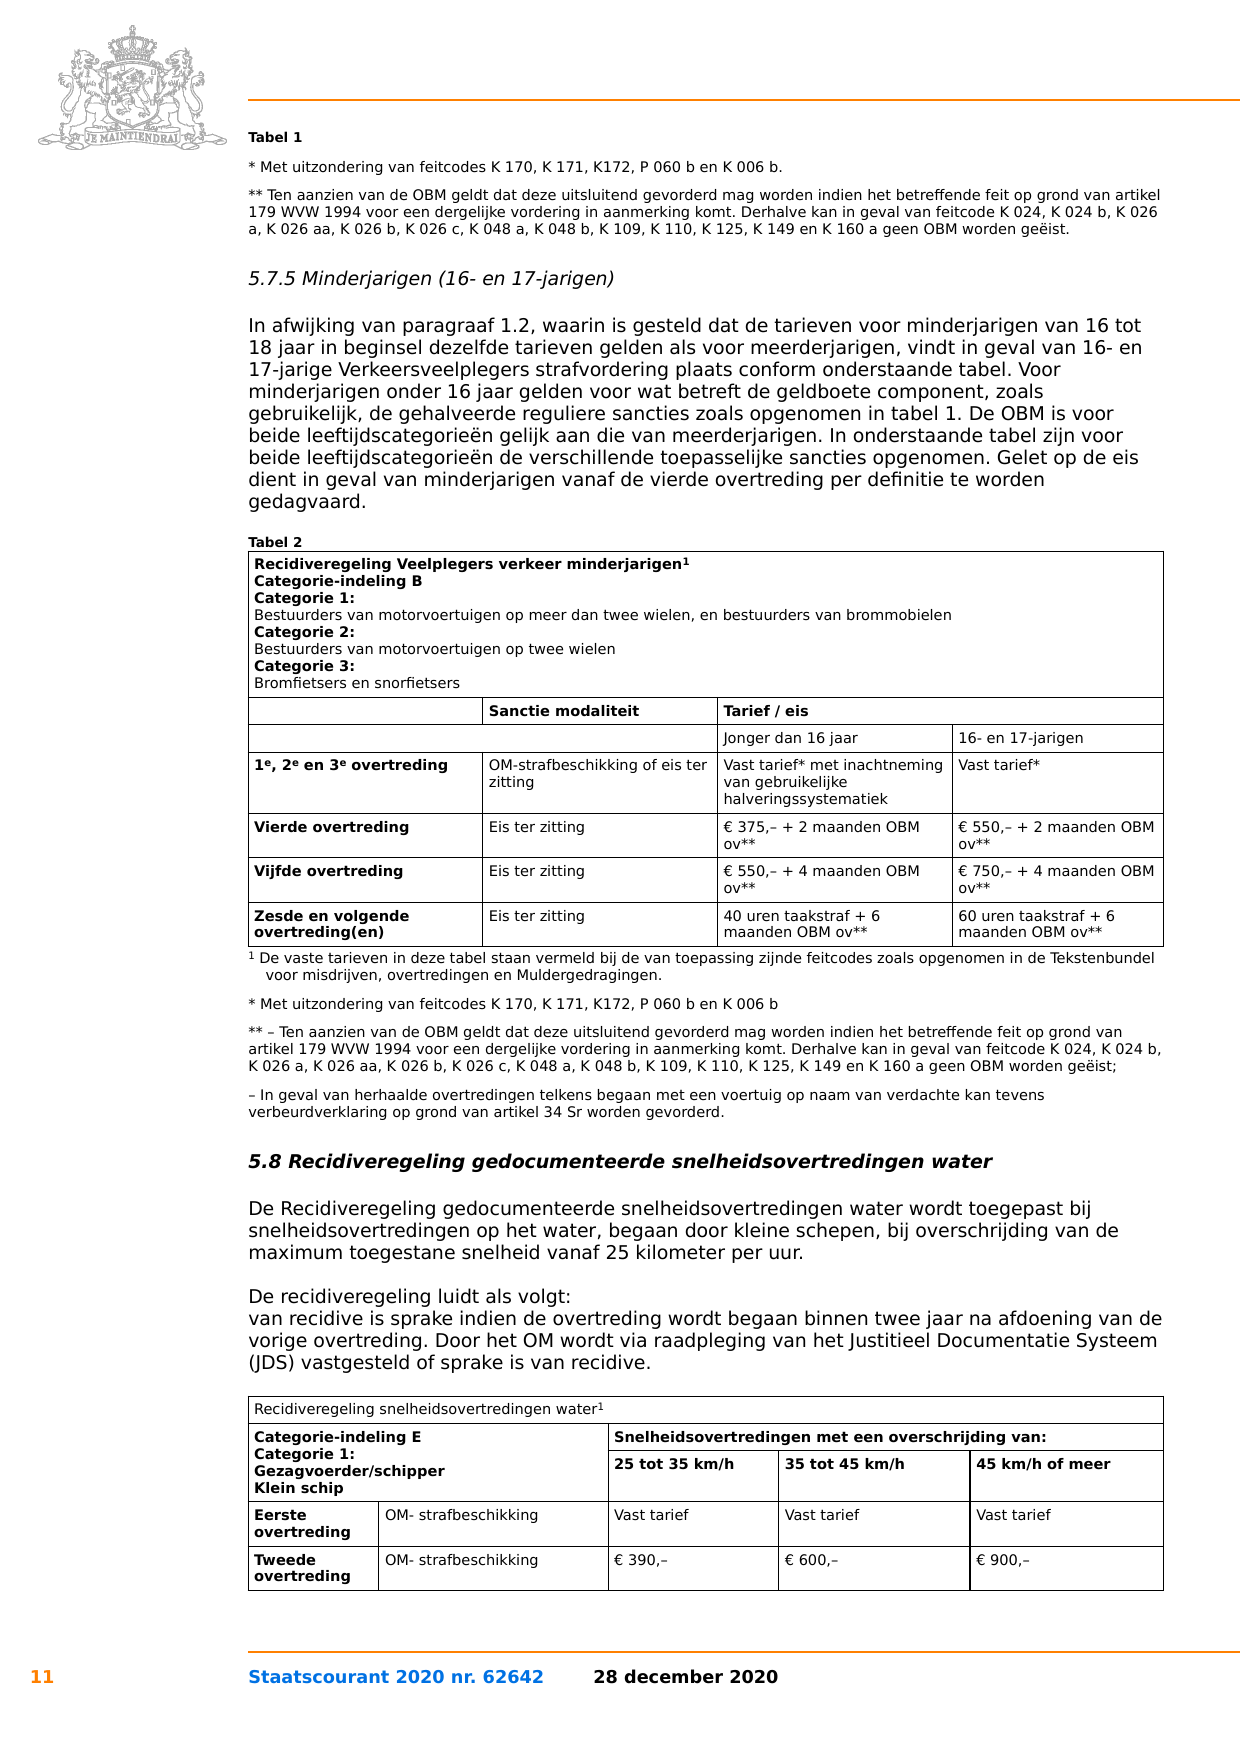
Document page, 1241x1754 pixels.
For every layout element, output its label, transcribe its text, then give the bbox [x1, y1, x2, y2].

table_header Tabel 2 [248, 535, 1163, 551]
table_cell Vierde overtreding [249, 814, 482, 857]
text De recidiveregeling luidt als volgt: [248, 1286, 1163, 1308]
table_cell Recidiveregeling Veelplegers verkeer minderjarigen1 Categorie-indeling B Categorie 1: Bestuurders van motorvoertuigen op meer dan twee wielen, en bestuurders van brommobielen Categorie 2: Bestuurders van motorvoertuigen op twee wielen Categorie 3: Bromfietsers en snorfietsers [249, 552, 1163, 697]
table_cell 35 tot 45 km/h [779, 1451, 969, 1501]
table_cell 1e, 2e en 3e overtreding [249, 753, 482, 813]
table_cell 16- en 17-jarigen [953, 725, 1163, 752]
text De Recidiveregeling gedocumenteerde snelheidsovertredingen water wordt toegepast bij snelheidsovertredingen op het water, begaan door kleine schepen, bij overschrijding van de maximum toegestane snelheid vanaf 25 kilometer per uur. [248, 1198, 1163, 1264]
table_cell € 550,– + 2 maanden OBM ov** [953, 814, 1163, 857]
table_cell [249, 725, 717, 752]
table_cell OM- strafbeschikking [379, 1502, 608, 1546]
table_cell Eis ter zitting [483, 903, 717, 946]
table_cell € 390,– [609, 1547, 778, 1590]
table_cell Vast tarief* [953, 753, 1163, 813]
subtitle 5.7.5 Minderjarigen (16- en 17-jarigen) [248, 268, 1163, 290]
table_cell Jonger dan 16 jaar [718, 725, 952, 752]
table_cell Vast tarief [609, 1502, 778, 1546]
table_cell [249, 698, 482, 724]
table_cell € 375,– + 2 maanden OBM ov** [718, 814, 952, 857]
picture [38, 25, 227, 150]
table_cell OM-strafbeschikking of eis ter zitting [483, 753, 717, 813]
table_cell Tarief / eis [718, 698, 1163, 724]
table_cell € 550,– + 4 maanden OBM ov** [718, 858, 952, 902]
subtitle 5.8 Recidiveregeling gedocumenteerde snelheidsovertredingen water [248, 1151, 1163, 1173]
table_header Recidiveregeling snelheidsovertredingen water1 [249, 1397, 1163, 1423]
text van recidive is sprake indien de overtreding wordt begaan binnen twee jaar na afdoening van de vorige overtreding. Door het OM wordt via raadpleging van het Justitieel Documentatie Systeem (JDS) vastgesteld of sprake is van recidive. [248, 1308, 1163, 1374]
table_cell 1 De vaste tarieven in deze tabel staan vermeld bij de van toepassing zijnde feitcodes zoals opgenomen in de Tekstenbundel voor misdrijven, overtredingen en Muldergedragingen. * Met uitzondering van feitcodes K 170, K 171, K172, P 060 b en K 006 b ** – Ten aanzien van de OBM geldt dat deze uitsluitend gevorderd mag worden indien het betreffende feit op grond van artikel 179 WVW 1994 voor een dergelijke vordering in aanmerking komt. Derhalve kan in geval van feitcode K 024, K 024 b, K 026 a, K 026 aa, K 026 b, K 026 c, K 048 a, K 048 b, K 109, K 110, K 125, K 149 en K 160 a geen OBM worden geëist; – In geval van herhaalde overtredingen telkens begaan met een voertuig op naam van verdachte kan tevens verbeurdverklaring op grond van artikel 34 Sr worden gevorderd. [248, 947, 1163, 1121]
table_cell Eerste overtreding [249, 1502, 378, 1546]
table_cell Tweede overtreding [249, 1547, 378, 1590]
table_cell Vast tarief [779, 1502, 969, 1546]
table_cell Vast tarief [971, 1502, 1163, 1546]
table_cell Snelheidsovertredingen met een overschrijding van: [609, 1424, 1163, 1450]
table_cell Vast tarief* met inachtneming van gebruikelijke halveringssystematiek [718, 753, 952, 813]
table_cell Eis ter zitting [483, 858, 717, 902]
table_cell 45 km/h of meer [971, 1451, 1163, 1501]
table_cell € 900,– [971, 1547, 1163, 1590]
table_cell 25 tot 35 km/h [609, 1451, 778, 1501]
table_cell 60 uren taakstraf + 6 maanden OBM ov** [953, 903, 1163, 946]
table_cell Eis ter zitting [483, 814, 717, 857]
table_cell 40 uren taakstraf + 6 maanden OBM ov** [718, 903, 952, 946]
table_cell * Met uitzondering van feitcodes K 170, K 171, K172, P 060 b en K 006 b. ** Ten aanzien van de OBM geldt dat deze uitsluitend gevorderd mag worden indien het betreffende feit op grond van artikel 179 WVW 1994 voor een dergelijke vordering in aanmerking komt. Derhalve kan in geval van feitcode K 024, K 024 b, K 026 a, K 026 aa, K 026 b, K 026 c, K 048 a, K 048 b, K 109, K 110, K 125, K 149 en K 160 a geen OBM worden geëist. [248, 146, 1163, 238]
text In afwijking van paragraaf 1.2, waarin is gesteld dat de tarieven voor minderjarigen van 16 tot 18 jaar in beginsel dezelfde tarieven gelden als voor meerderjarigen, vindt in geval van 16- en 17-jarige Verkeersveelplegers strafvordering plaats conform onderstaande tabel. Voor minderjarigen onder 16 jaar gelden voor wat betreft de geldboete component, zoals gebruikelijk, de gehalveerde reguliere sancties zoals opgenomen in tabel 1. De OBM is voor beide leeftijdscategorieën gelijk aan die van meerderjarigen. In onderstaande tabel zijn voor beide leeftijdscategorieën de verschillende toepasselijke sancties opgenomen. Gelet op de eis dient in geval van minderjarigen vanaf de vierde overtreding per definitie te worden gedagvaard. [248, 315, 1163, 513]
table_cell Categorie-indeling E Categorie 1: Gezagvoerder/schipper Klein schip [249, 1424, 608, 1501]
table_cell € 750,– + 4 maanden OBM ov** [953, 858, 1163, 902]
table_cell € 600,– [779, 1547, 969, 1590]
table_header Tabel 1 [248, 130, 1163, 146]
table_cell Zesde en volgende overtreding(en) [249, 903, 482, 946]
table_cell OM- strafbeschikking [379, 1547, 608, 1590]
table_cell Sanctie modaliteit [483, 698, 717, 724]
table_cell Vijfde overtreding [249, 858, 482, 902]
